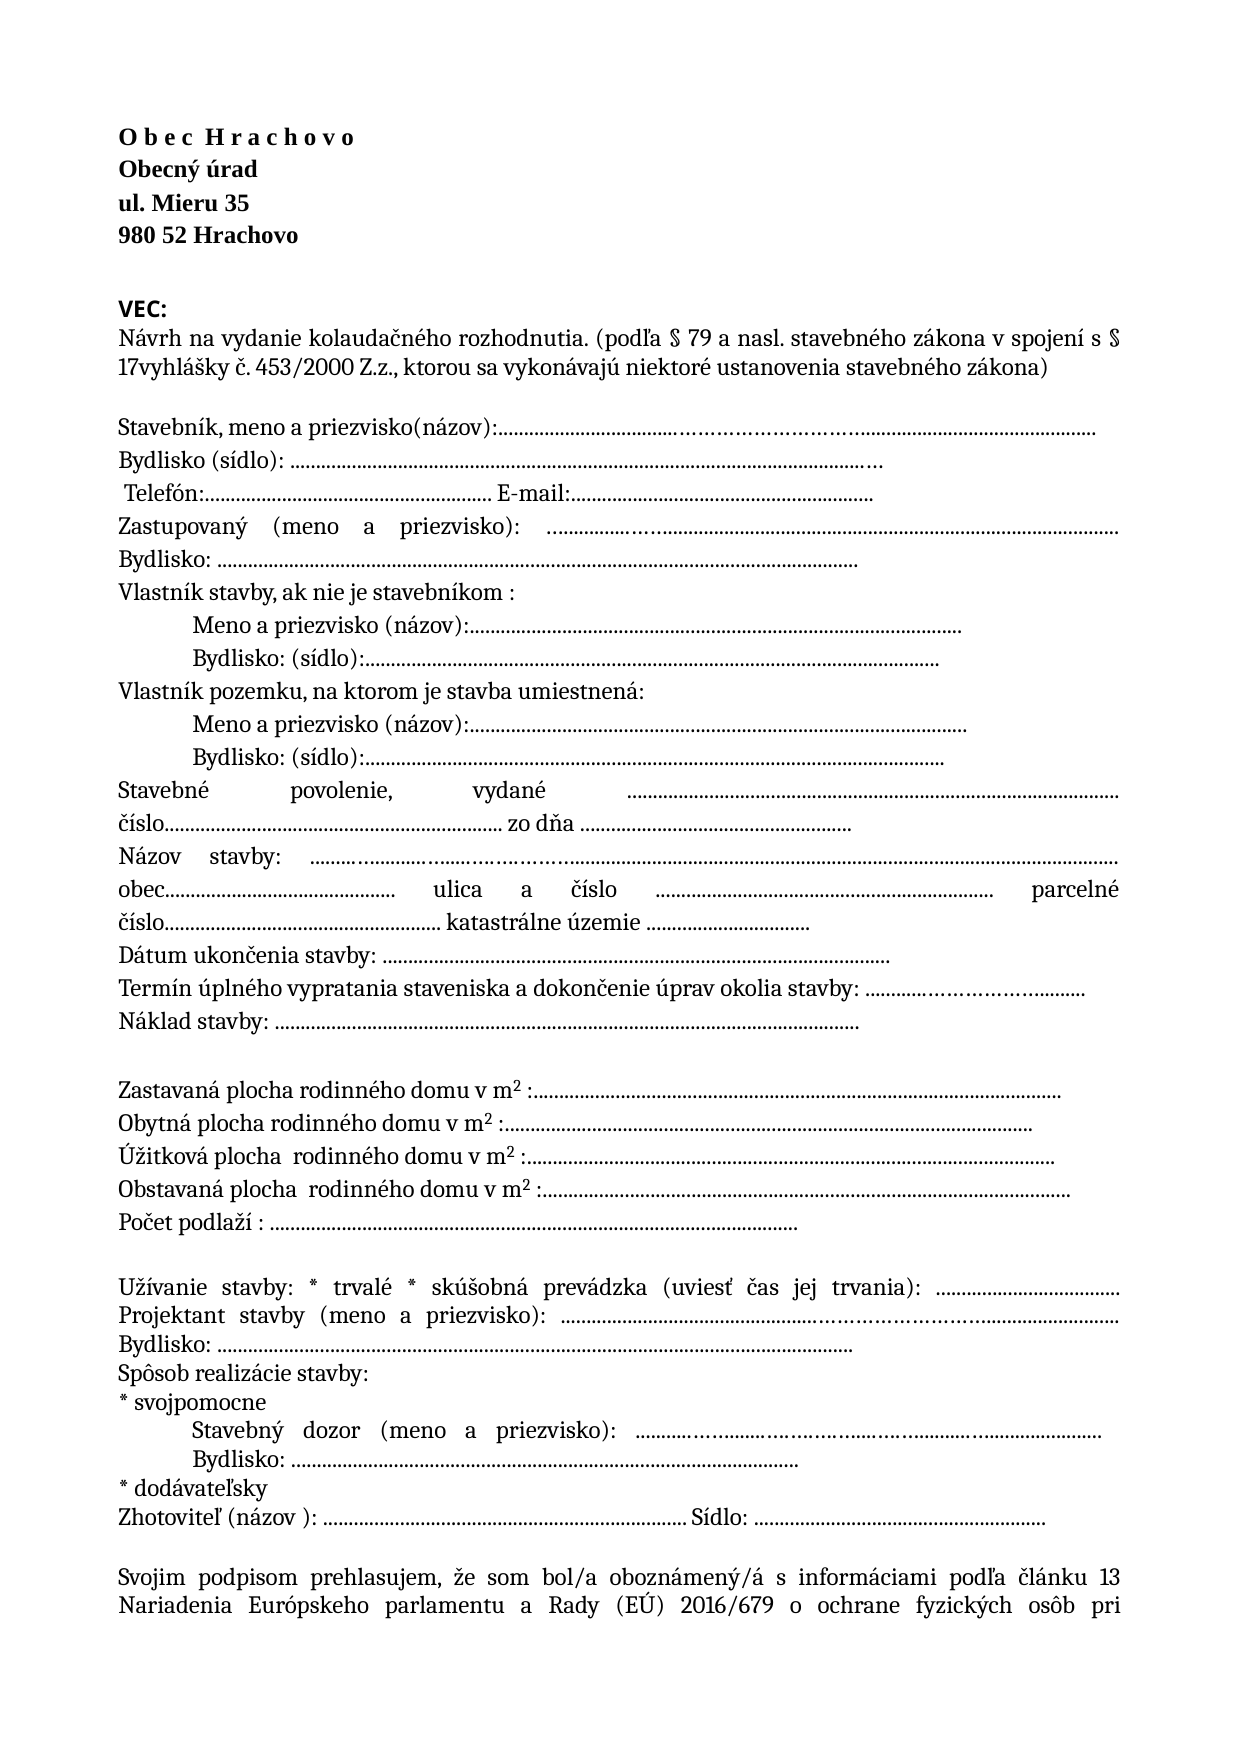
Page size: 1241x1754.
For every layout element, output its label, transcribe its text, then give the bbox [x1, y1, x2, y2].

text O b e c H r a c h o v o [118, 122, 1122, 150]
text Obecný úrad [118, 154, 1122, 183]
text Úžitková plocha rodinného domu v m2 :....................................................................................................... [118, 1142, 1122, 1171]
text Termín úplného vypratania staveniska a dokončenie úprav okolia stavby: ............………………......... [118, 974, 1122, 1003]
text VEC: [118, 293, 1122, 324]
text * svojpomocne [118, 1387, 1122, 1416]
text Stavebný dozor (meno a priezvisko): ...........…….......….….….…....….…..........…...................... Bydlisko: ................................................................................................... [118, 1416, 1122, 1474]
text Svojim podpisom prehlasujem, že som bol/a oboznámený/á s informáciami podľa článku 13 Nariadenia Európskeho parlamentu a Rady (EÚ) 2016/679 o ochrane fyzických osôb pri [118, 1562, 1122, 1620]
text Stavebník, meno a priezvisko(názov):...................................…………………………............................................. [118, 413, 1122, 442]
text Stavebné povolenie, vydané ................................................................................................ číslo.................................................................. zo dňa ..................................................... [118, 776, 1122, 838]
text Názov stavby: .........…..........….....….….……….......................................................................................................... obec............................................. ulica a číslo .................................................................. parcelné číslo...................................................... katastrálne územie ................................ [118, 842, 1122, 937]
text Spôsob realizácie stavby: [118, 1359, 1122, 1387]
text Náklad stavby: .................................................................................................................. [118, 1007, 1122, 1036]
text Vlastník pozemku, na ktorom je stavba umiestnená: [118, 677, 1122, 706]
text Dátum ukončenia stavby: ................................................................................................... [118, 941, 1122, 970]
text Vlastník stavby, ak nie je stavebníkom : [118, 578, 1122, 607]
text Obytná plocha rodinného domu v m2 :....................................................................................................... [118, 1109, 1122, 1138]
text Návrh na vydanie kolaudačného rozhodnutia. (podľa § 79 a nasl. stavebného zákona v spojení s § 17vyhlášky č. 453/2000 Z.z., ktorou sa vykonávajú niektoré ustanovenia stavebného zákona) [118, 324, 1122, 382]
text Meno a priezvisko (názov):................................................................................................. [118, 710, 1122, 739]
text Zastavaná plocha rodinného domu v m2 :....................................................................................................... [118, 1076, 1122, 1105]
text Bydlisko (sídlo): ................................................................................................................… [118, 446, 1122, 474]
text Počet podlaží : ....................................................................................................... [118, 1208, 1122, 1237]
text Telefón:........................................................ E-mail:........................................................... [118, 479, 1122, 508]
text Bydlisko: (sídlo):................................................................................................................ [118, 644, 1122, 673]
text Zhotoviteľ (názov ): ....................................................................... Sídlo: ......................................................... [118, 1502, 1122, 1531]
text Užívanie stavby: * trvalé * skúšobná prevádzka (uviesť čas jej trvania): .................................... Projektant stavby (meno a priezvisko): ..................................................……………………….......................... Bydlisko: ............................................................................................................................ [118, 1272, 1122, 1359]
text Bydlisko: (sídlo):................................................................................................................. [118, 743, 1122, 772]
text 980 52 Hrachovo [118, 221, 1122, 249]
text * dodávateľsky [118, 1474, 1122, 1502]
text ul. Mieru 35 [118, 188, 1122, 216]
text Meno a priezvisko (názov):................................................................................................ [118, 611, 1122, 640]
text Zastupovaný (meno a priezvisko): ….............……........................................................................................ Bydlisko: ............................................................................................................................. [118, 512, 1122, 574]
text Obstavaná plocha rodinného domu v m2 :....................................................................................................... [118, 1175, 1122, 1204]
